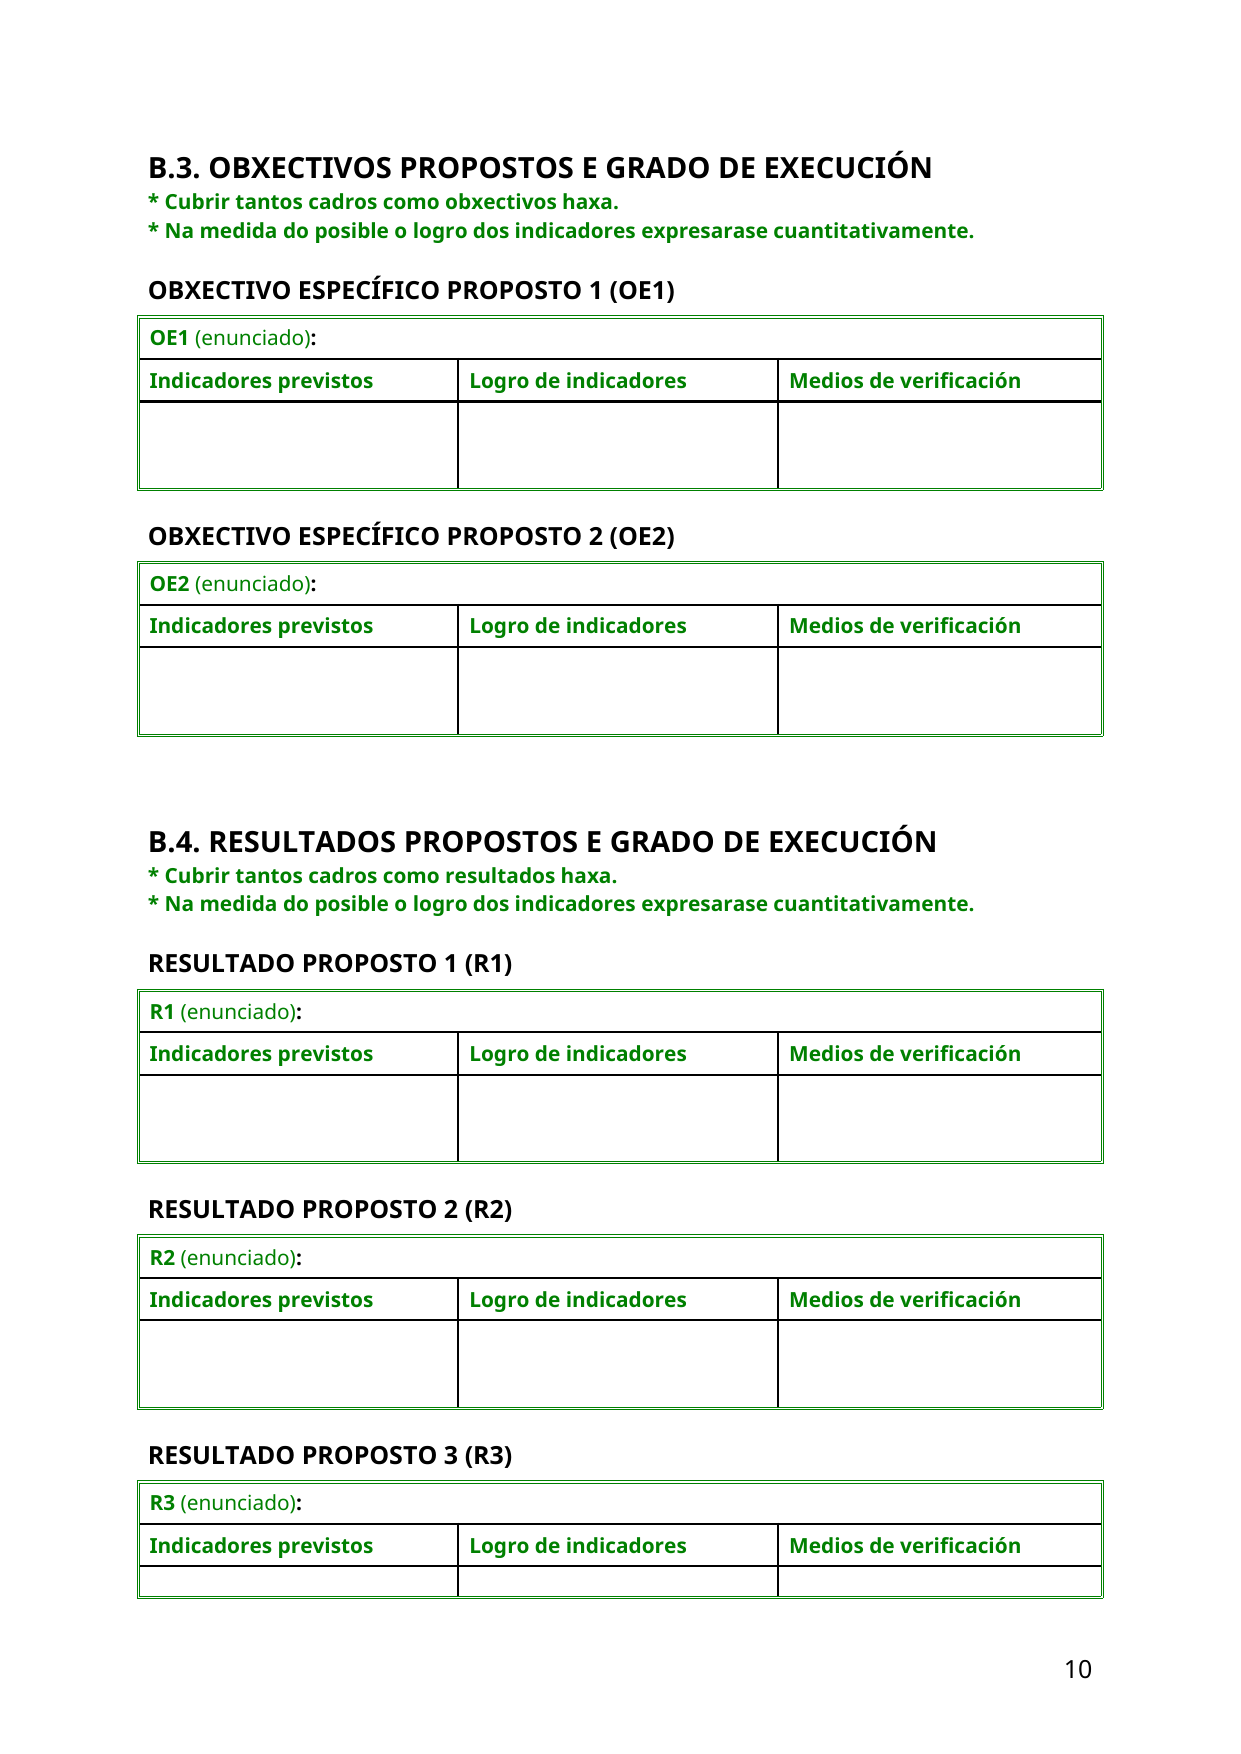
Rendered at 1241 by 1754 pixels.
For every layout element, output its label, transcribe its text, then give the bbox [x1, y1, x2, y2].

table_cell [140, 648, 457, 733]
table_cell Indicadores previstos [140, 360, 457, 400]
table_cell [459, 1076, 777, 1161]
text * Na medida do posible o logro dos indicadores expresarase cuantitativamente. [148, 889, 1092, 918]
table_cell Logro de indicadores [459, 360, 777, 400]
table_cell [140, 1321, 457, 1407]
table_cell [459, 648, 777, 733]
table_cell [459, 1321, 777, 1407]
table_cell [779, 1321, 1101, 1407]
table_header R1 (enunciado): [140, 992, 1101, 1031]
table_cell [459, 403, 777, 488]
table_cell Logro de indicadores [459, 1033, 777, 1074]
table_cell Medios de verificación [779, 1279, 1101, 1319]
table_cell Medios de verificación [779, 360, 1101, 400]
table_cell Indicadores previstos [140, 1525, 457, 1565]
table_cell Indicadores previstos [140, 606, 457, 646]
table_header OE1 (enunciado): [140, 319, 1101, 358]
text * Cubrir tantos cadros como resultados haxa. [148, 861, 1092, 889]
text B.4. RESULTADOS PROPOSTOS E GRADO DE EXECUCIÓN [148, 821, 1092, 861]
text RESULTADO PROPOSTO 1 (R1) [148, 946, 1092, 980]
table_cell Logro de indicadores [459, 1525, 777, 1565]
table_cell Logro de indicadores [459, 1279, 777, 1319]
table_cell Indicadores previstos [140, 1033, 457, 1074]
table_cell [779, 403, 1101, 488]
text OBXECTIVO ESPECÍFICO PROPOSTO 1 (OE1) [148, 273, 1092, 307]
table_cell [140, 403, 457, 488]
table_cell Medios de verificación [779, 1033, 1101, 1074]
table_cell [779, 1567, 1101, 1596]
table_header OE2 (enunciado): [140, 564, 1101, 604]
table_cell Logro de indicadores [459, 606, 777, 646]
table_cell Medios de verificación [779, 606, 1101, 646]
text B.3. OBXECTIVOS PROPOSTOS E GRADO DE EXECUCIÓN [148, 148, 1092, 187]
text RESULTADO PROPOSTO 3 (R3) [148, 1437, 1092, 1472]
table_cell [779, 648, 1101, 733]
text RESULTADO PROPOSTO 2 (R2) [148, 1192, 1092, 1226]
table_cell [459, 1567, 777, 1596]
table_cell [140, 1567, 457, 1596]
table_cell [779, 1076, 1101, 1161]
text * Na medida do posible o logro dos indicadores expresarase cuantitativamente. [148, 216, 1092, 244]
text OBXECTIVO ESPECÍFICO PROPOSTO 2 (OE2) [148, 518, 1092, 552]
table_cell [140, 1076, 457, 1161]
text * Cubrir tantos cadros como obxectivos haxa. [148, 187, 1092, 216]
table_cell Indicadores previstos [140, 1279, 457, 1319]
table_header R3 (enunciado): [140, 1484, 1101, 1523]
table_cell Medios de verificación [779, 1525, 1101, 1565]
table_header R2 (enunciado): [140, 1238, 1101, 1277]
